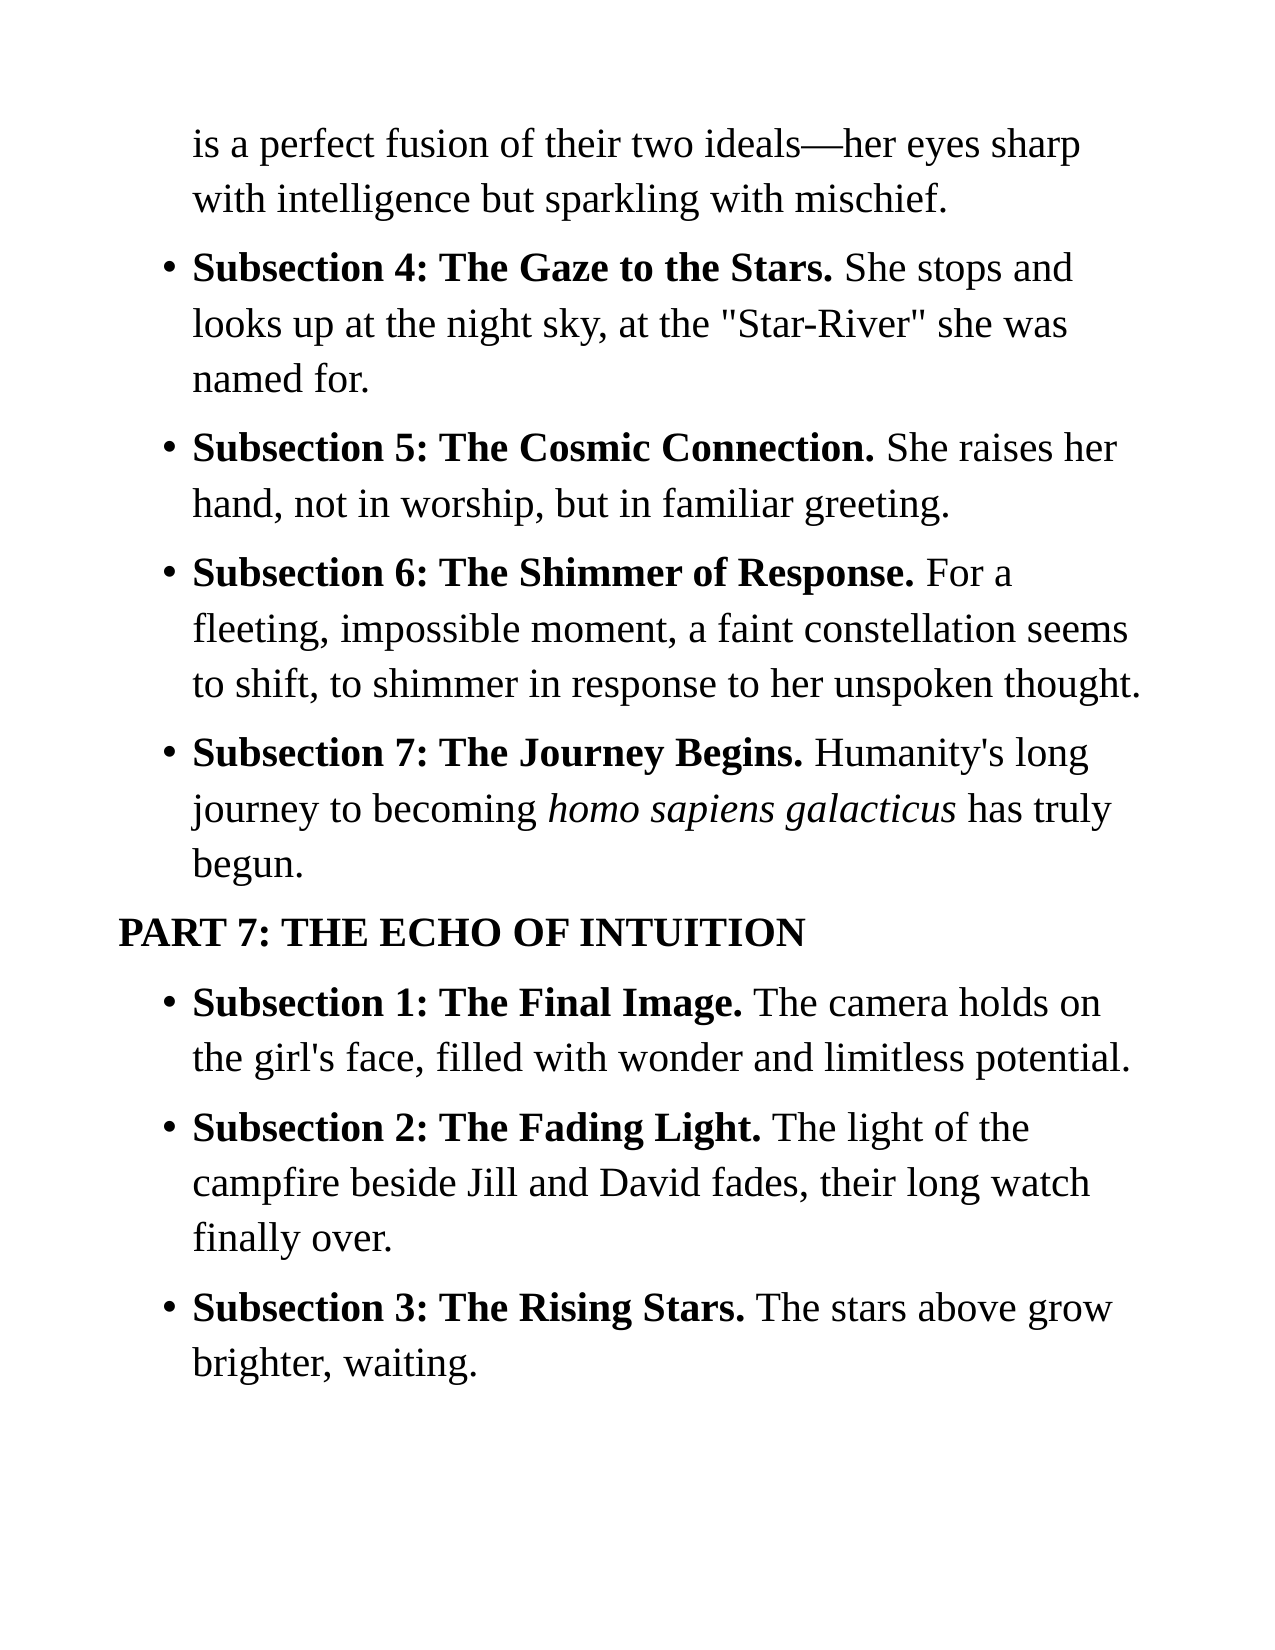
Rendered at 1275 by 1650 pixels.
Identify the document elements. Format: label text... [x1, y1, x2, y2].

list Subsection 2: The Fading Light. The light of the campfire beside Jill and David fades, their long watch finally over. [162, 1102, 1157, 1261]
list Subsection 6: The Shimmer of Response. For a fleeting, impossible moment, a faint constellation seems to shift, to shimmer in response to her unspoken thought. [162, 548, 1157, 706]
list Subsection 4: The Gaze to the Stars. She stops and looks up at the night sky, at the "Star-River" she was named for. [162, 243, 1157, 401]
list is a perfect fusion of their two ideals—her eyes sharp with intelligence but sparkling with mischief. [162, 118, 1157, 221]
list Subsection 7: The Journey Begins. Humanity's long journey to becoming homo sapiens galacticus has truly begun. [162, 728, 1157, 886]
text PART 7: THE ECHO OF INTUITION [118, 908, 1157, 956]
list Subsection 3: The Rising Stars. The stars above grow brighter, waiting. [162, 1282, 1157, 1386]
list Subsection 5: The Cosmic Connection. She raises her hand, not in worship, but in familiar greeting. [162, 423, 1157, 526]
list Subsection 1: The Final Image. The camera holds on the girl's face, filled with wonder and limitless potential. [162, 977, 1157, 1081]
